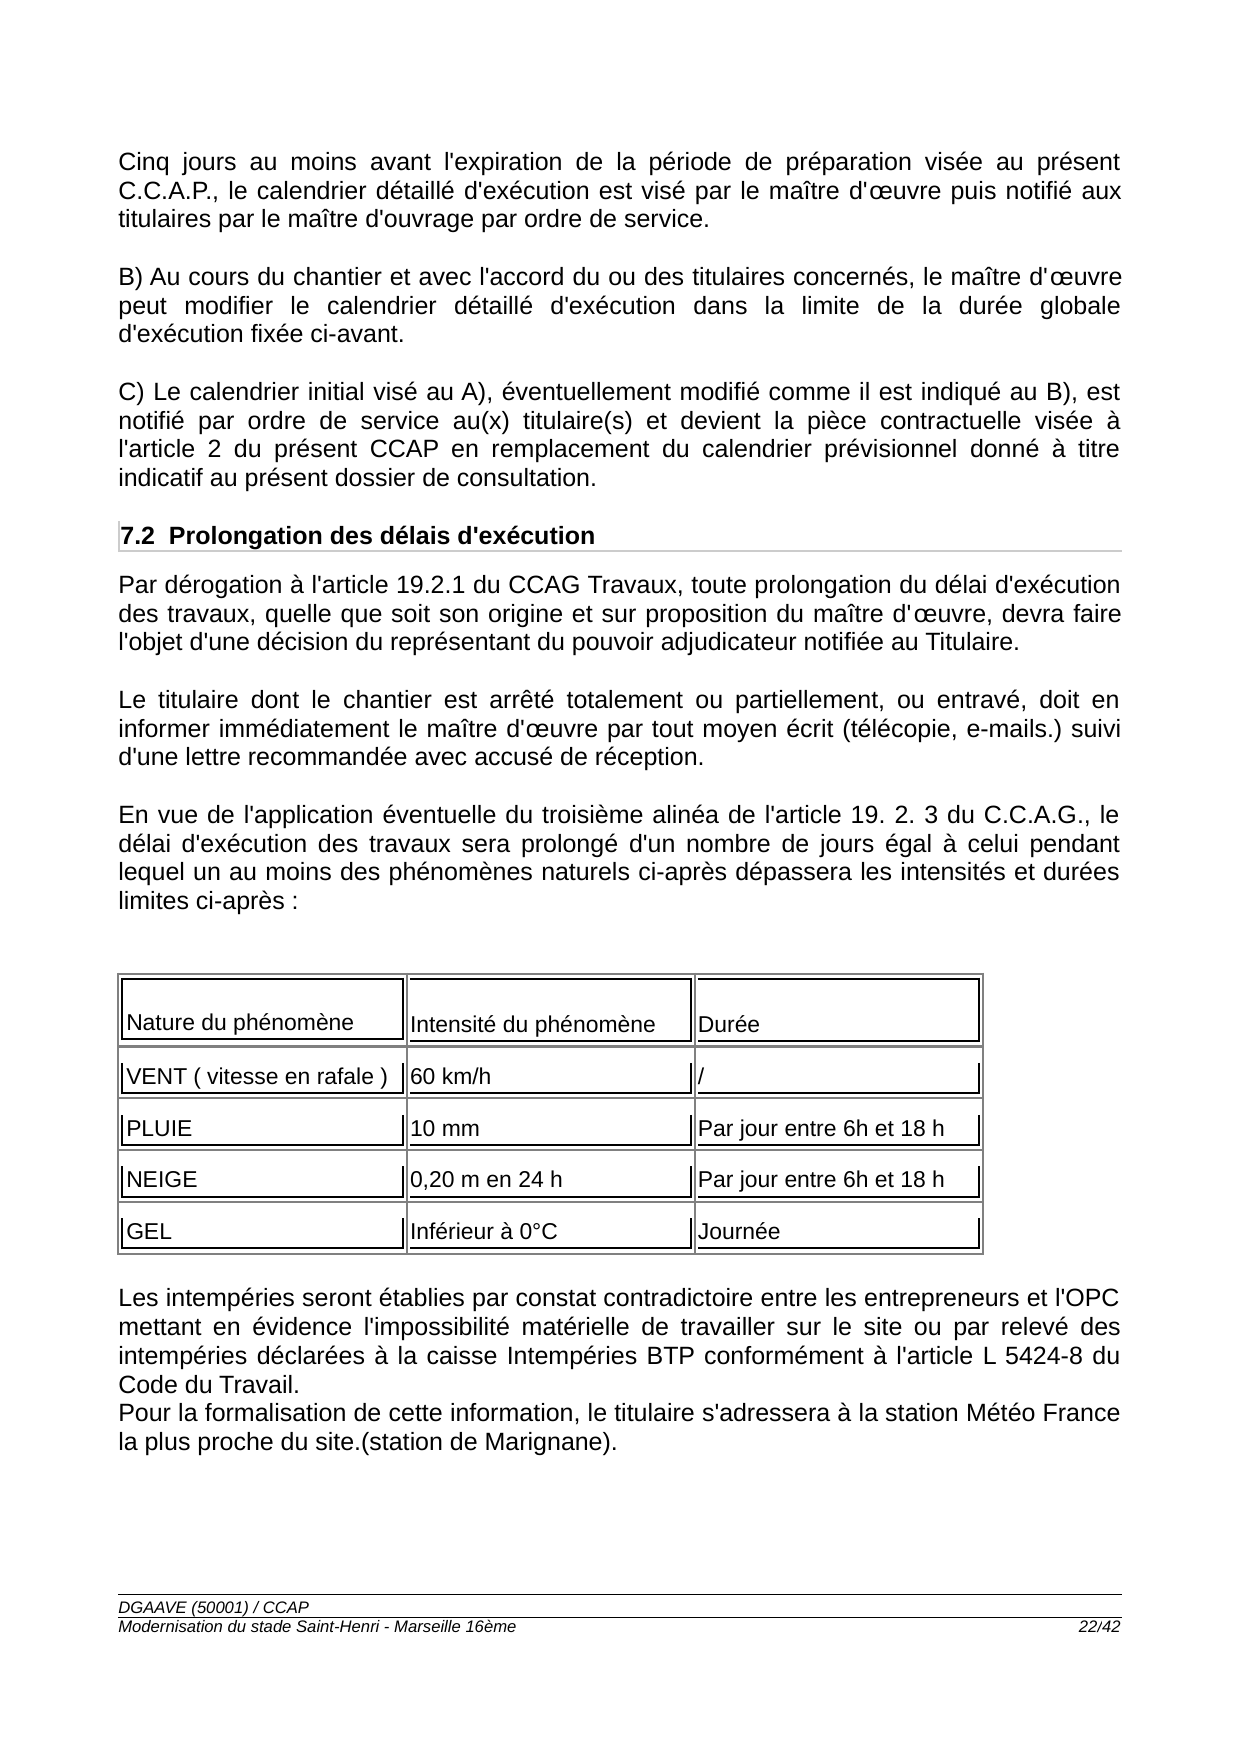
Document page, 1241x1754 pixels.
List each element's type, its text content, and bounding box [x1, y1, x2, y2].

text Par dérogation à l'article 19.2.1 du CCAG Travaux, toute prolongation du délai d'exécution des travaux, quelle que soit son origine et sur proposition du maître d'œuvre, devra faire l'objet d'une décision du représentant du pouvoir adjudicateur notifiée au Titulaire. [118, 570, 1122, 656]
table_cell Par jour entre 6h et 18 h [696, 1151, 982, 1201]
table_cell 0,20 m en 24 h [408, 1151, 694, 1201]
table_cell 10 mm [408, 1099, 694, 1149]
table_cell GEL [119, 1203, 406, 1252]
text B) Au cours du chantier et avec l'accord du ou des titulaires concernés, le maître d'œuvre peut modifier le calendrier détaillé d'exécution dans la limite de la durée globale d'exécution fixée ci-avant. [118, 262, 1122, 348]
text C) Le calendrier initial visé au A), éventuellement modifié comme il est indiqué au B), est notifié par ordre de service au(x) titulaire(s) et devient la pièce contractuelle visée à l'article 2 du présent CCAP en remplacement du calendrier prévisionnel donné à titre indicatif au présent dossier de consultation. [118, 377, 1122, 492]
table_cell 60 km/h [408, 1048, 694, 1097]
table_header Durée [696, 975, 982, 1045]
text Cinq jours au moins avant l'expiration de la période de préparation visée au présent C.C.A.P., le calendrier détaillé d'exécution est visé par le maître d'œuvre puis notifié aux titulaires par le maître d'ouvrage par ordre de service. [118, 147, 1122, 233]
text En vue de l'application éventuelle du troisième alinéa de l'article 19. 2. 3 du C.C.A.G., le délai d'exécution des travaux sera prolongé d'un nombre de jours égal à celui pendant lequel un au moins des phénomènes naturels ci-après dépassera les intensités et durées limites ci-après : [118, 800, 1122, 915]
table_cell NEIGE [119, 1151, 406, 1201]
table_cell / [696, 1048, 982, 1097]
table_header Intensité du phénomène [408, 975, 694, 1045]
table_cell Inférieur à 0°C [408, 1203, 694, 1252]
text Pour la formalisation de cette information, le titulaire s'adressera à la station Météo France la plus proche du site.(station de Marignane). [118, 1398, 1122, 1456]
table_header Nature du phénomène [119, 975, 406, 1045]
table_cell PLUIE [119, 1099, 406, 1149]
table_cell VENT ( vitesse en rafale ) [119, 1048, 406, 1097]
table_cell Par jour entre 6h et 18 h [696, 1099, 982, 1149]
text Les intempéries seront établies par constat contradictoire entre les entrepreneurs et l'OPC mettant en évidence l'impossibilité matérielle de travailler sur le site ou par relevé des intempéries déclarées à la caisse Intempéries BTP conformément à l'article L 5424-8 du Code du Travail. [118, 1283, 1122, 1398]
subtitle 7.2 Prolongation des délais d'exécution [120, 521, 1122, 550]
table_cell Journée [696, 1203, 982, 1252]
text Le titulaire dont le chantier est arrêté totalement ou partiellement, ou entravé, doit en informer immédiatement le maître d'œuvre par tout moyen écrit (télécopie, e-mails.) suivi d'une lettre recommandée avec accusé de réception. [118, 685, 1122, 771]
